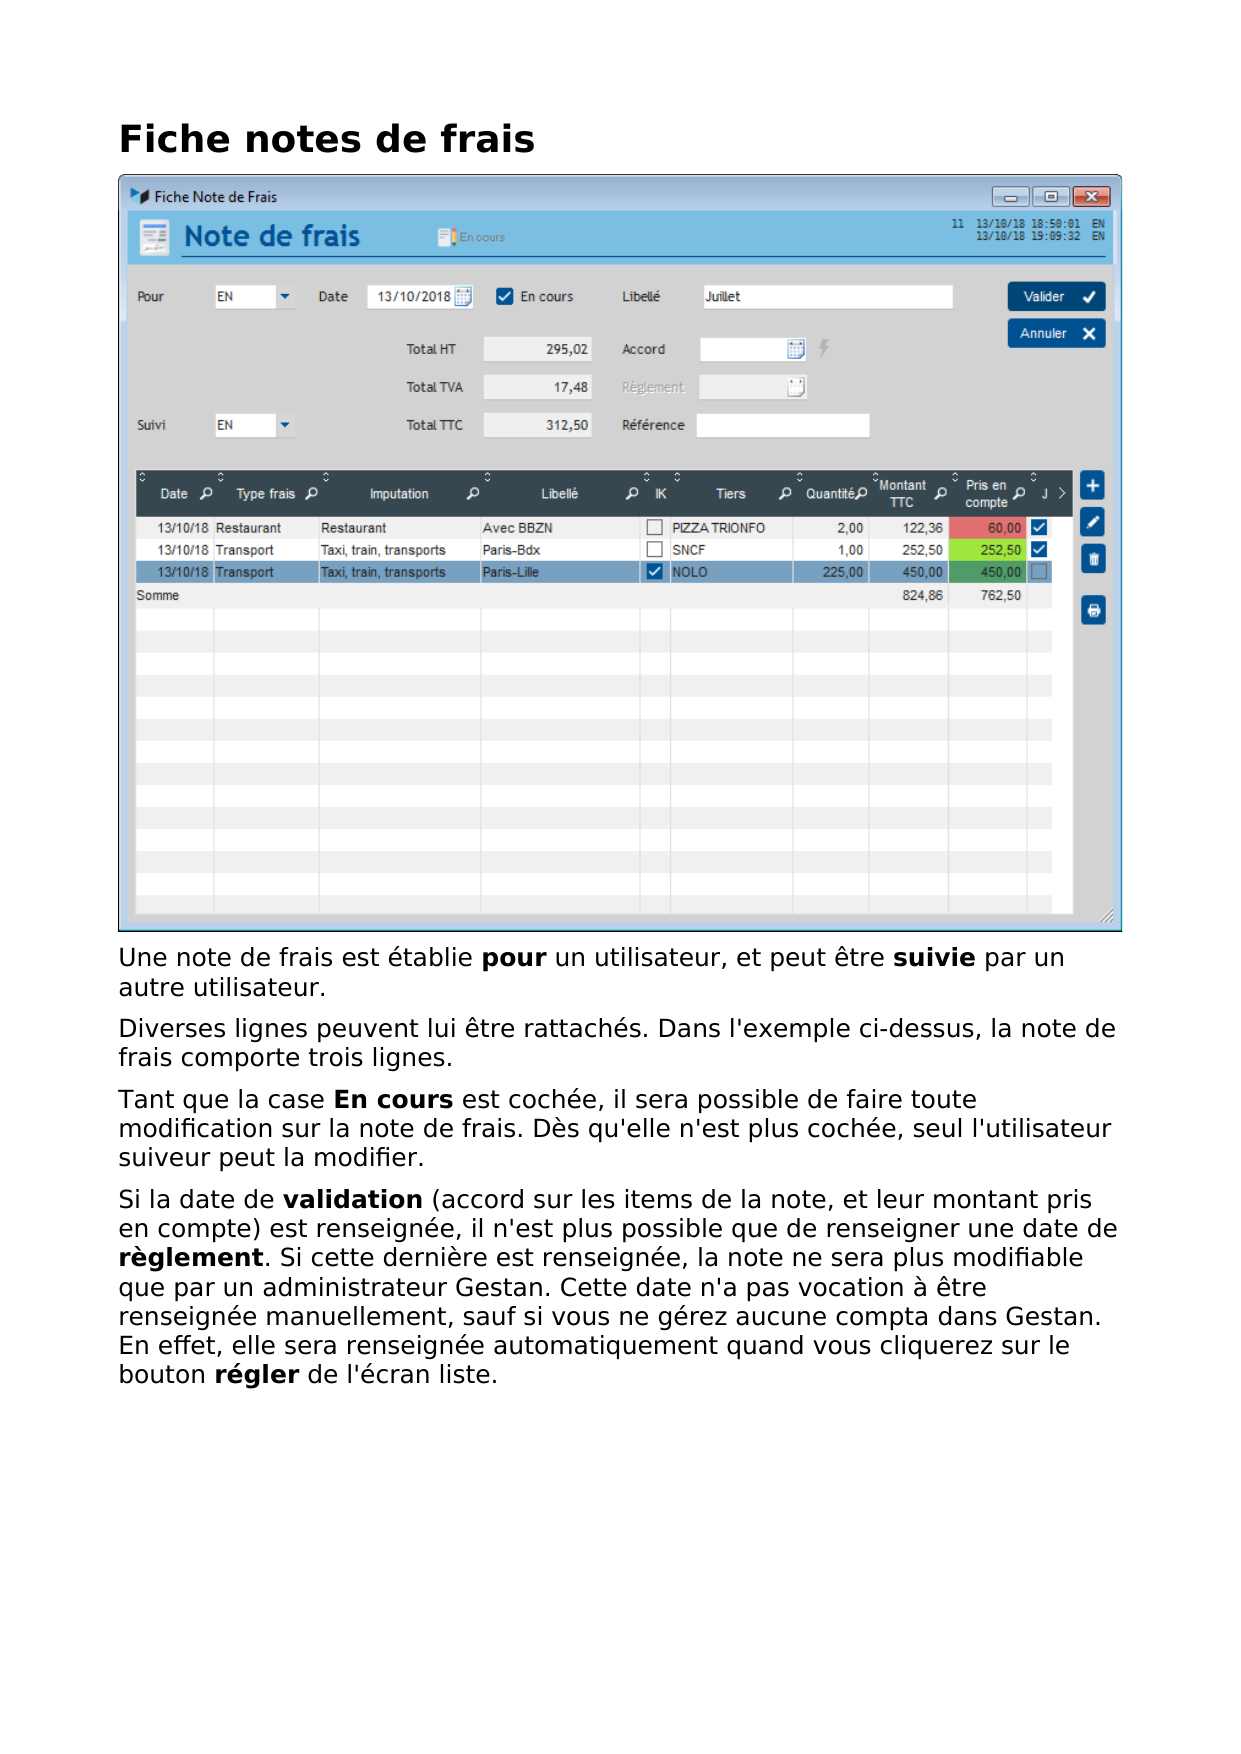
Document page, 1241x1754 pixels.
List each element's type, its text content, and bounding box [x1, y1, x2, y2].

text Si la date de validation (accord sur les items de la note, et leur montant pris en compte) est renseignée, il n'est plus possible que de renseigner une date de règlement. Si cette dernière est renseignée, la note ne sera plus modifiable que par un administrateur Gestan. Cette date n'a pas vocation à être renseignée manuellement, sauf si vous ne gérez aucune compta dans Gestan. En effet, elle sera renseignée automatiquement quand vous cliquerez sur le bouton régler de l'écran liste. [118, 1185, 1122, 1389]
text Diverses lignes peuvent lui être rattachés. Dans l'exemple ci-dessus, la note de frais comporte trois lignes. [118, 1014, 1122, 1073]
subtitle Fiche notes de frais [118, 118, 1122, 162]
picture [118, 174, 1123, 932]
text Tant que la case En cours est cochée, il sera possible de faire toute modification sur la note de frais. Dès qu'elle n'est plus cochée, seul l'utilisateur suiveur peut la modifier. [118, 1085, 1122, 1173]
text Une note de frais est établie pour un utilisateur, et peut être suivie par un autre utilisateur. [118, 944, 1122, 1002]
